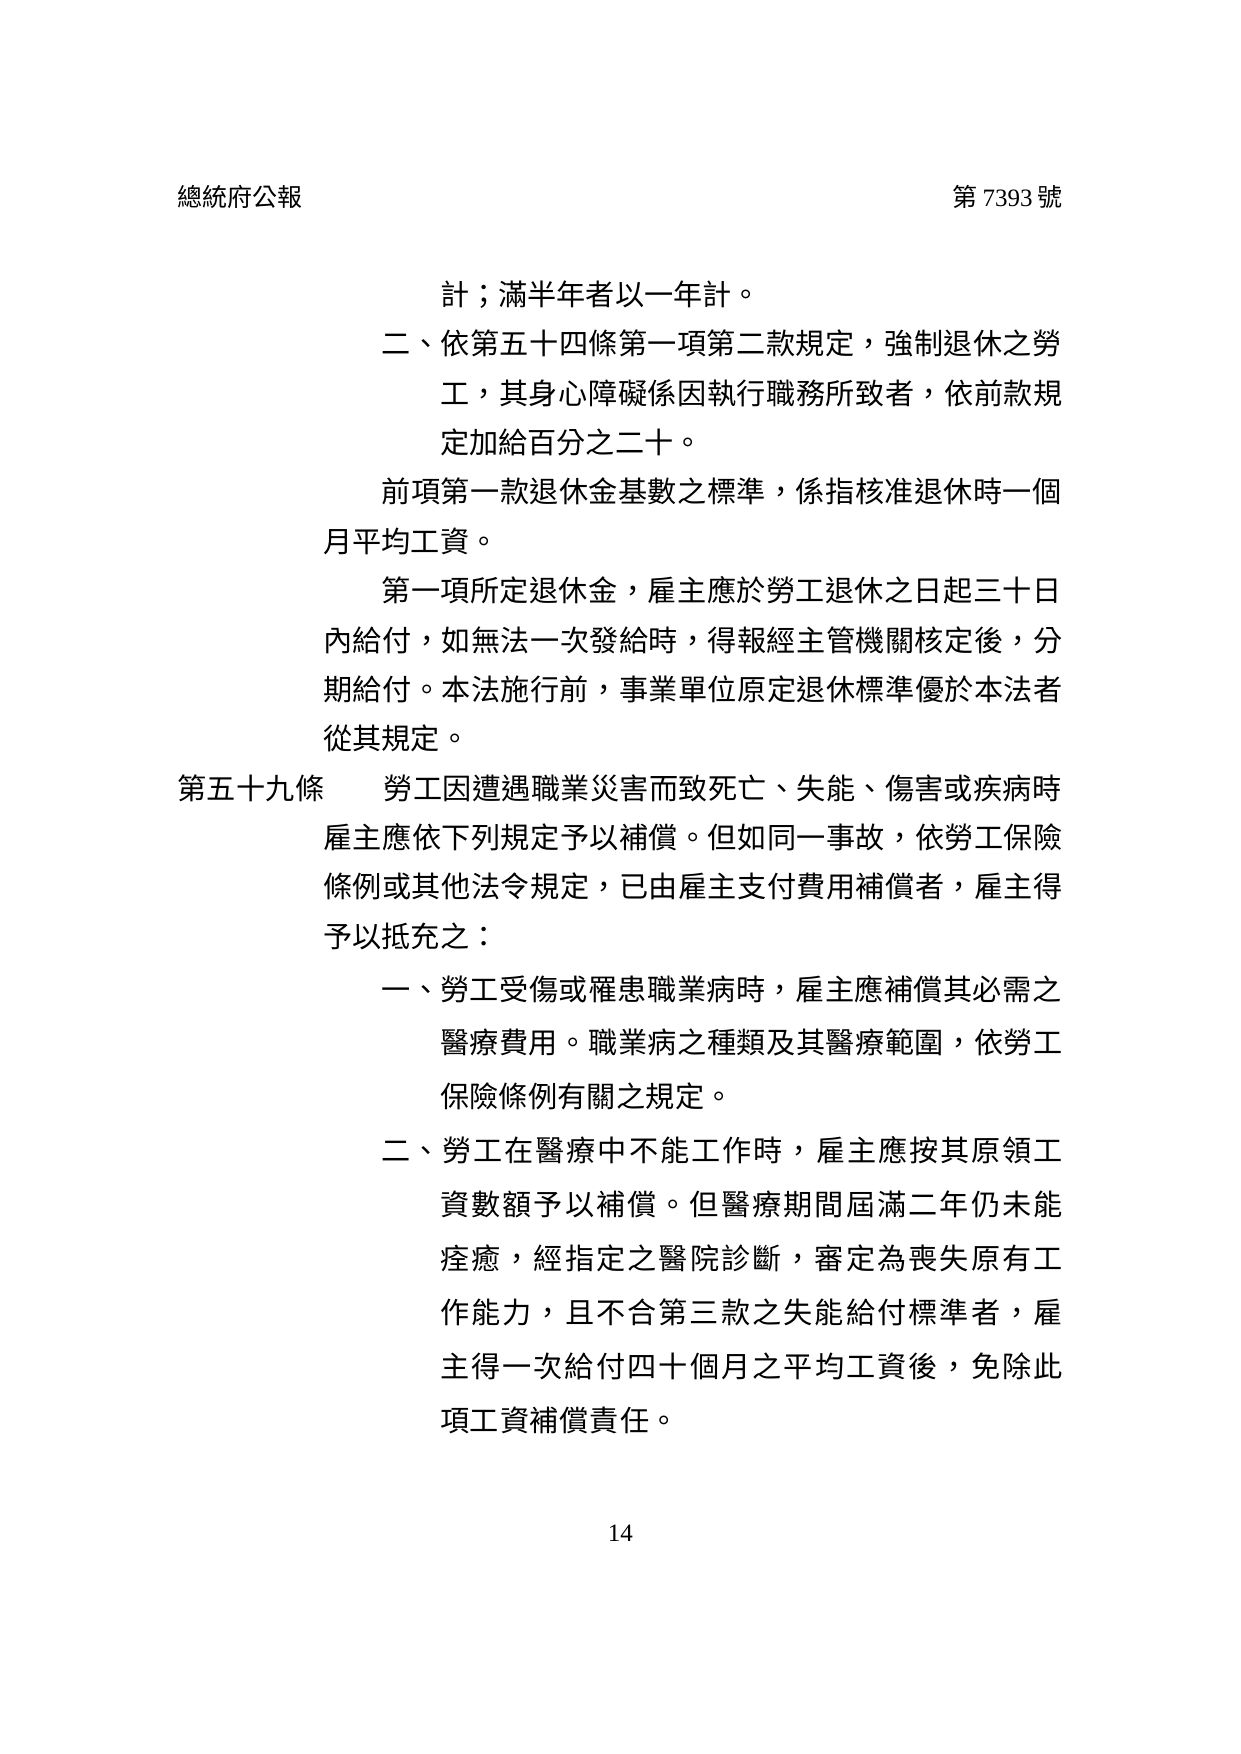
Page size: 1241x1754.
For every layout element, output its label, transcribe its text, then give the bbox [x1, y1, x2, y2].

text 第一項所定退休金，雇主應於勞工退休之日起三十日內給付，如無法一次發給時，得報經主管機關核定後，分期給付。本法施行前，事業單位原定退休標準優於本法者，從其規定。 [323, 562, 1063, 759]
text 二、勞工在醫療中不能工作時，雇主應按其原領工資數額予以補償。但醫療期間屆滿二年仍未能痊癒，經指定之醫院診斷，審定為喪失原有工作能力，且不合第三款之失能給付標準者，雇主得一次給付四十個月之平均工資後，免除此項工資補償責任。 [381, 1119, 1063, 1442]
text 前項第一款退休金基數之標準，係指核准退休時一個月平均工資。 [323, 463, 1063, 562]
text 二、依第五十四條第一項第二款規定，強制退休之勞工，其身心障礙係因執行職務所致者，依前款規定加給百分之二十。 [381, 315, 1063, 463]
text 一、勞工受傷或罹患職業病時，雇主應補償其必需之醫療費用。職業病之種類及其醫療範圍，依勞工保險條例有關之規定。 [381, 957, 1063, 1119]
text 計；滿半年者以一年計。 [381, 266, 1063, 315]
text 第五十九條 勞工因遭遇職業災害而致死亡、失能、傷害或疾病時，雇主應依下列規定予以補償。但如同一事故，依勞工保險條例或其他法令規定，已由雇主支付費用補償者，雇主得予以抵充之： [177, 759, 1063, 957]
